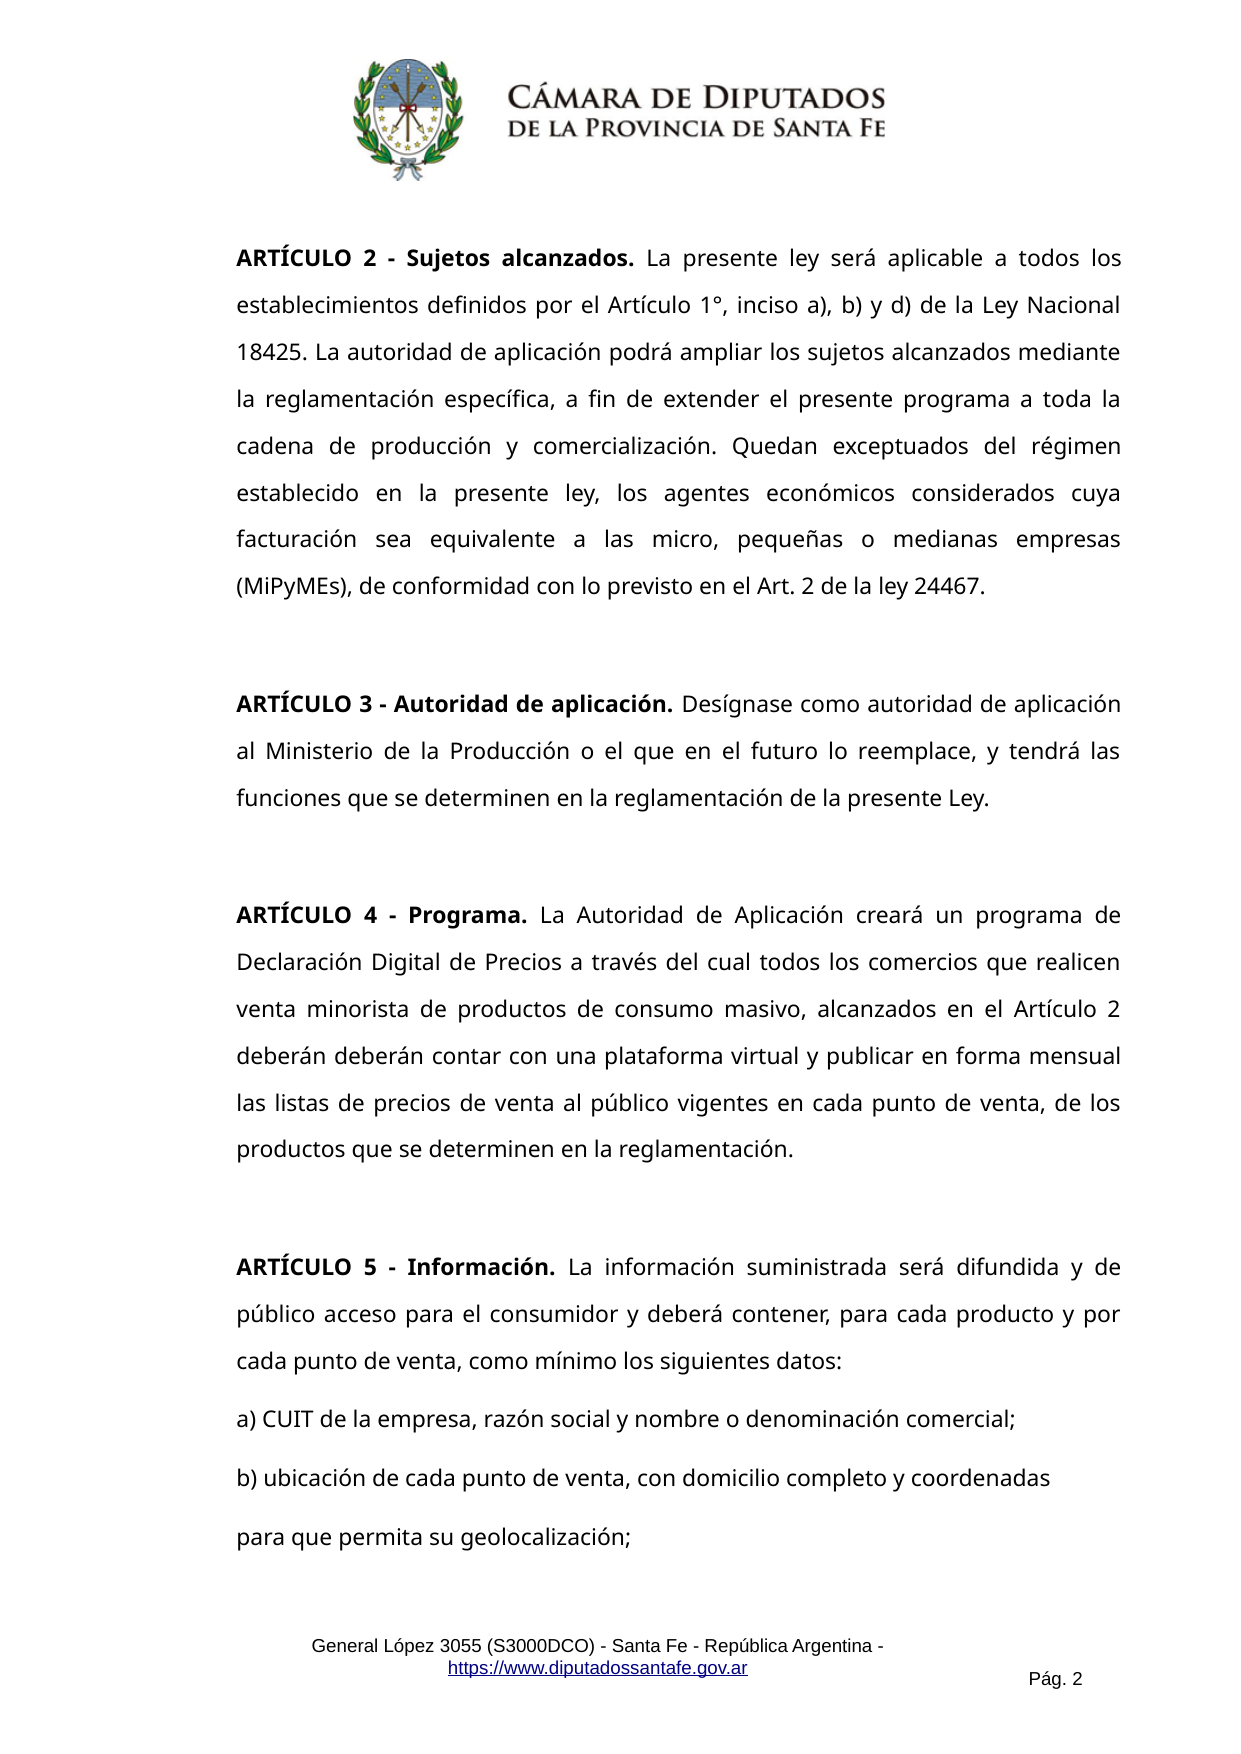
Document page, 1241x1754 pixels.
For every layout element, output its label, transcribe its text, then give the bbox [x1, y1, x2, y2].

text ARTÍCULO 5 - Información. La información suministrada será difundida y de público acceso para el consumidor y deberá contener, para cada producto y por cada punto de venta, como mínimo los siguientes datos: [236, 1251, 1122, 1376]
text ARTÍCULO 2 - Sujetos alcanzados. La presente ley será aplicable a todos los establecimientos definidos por el Artículo 1°, inciso a), b) y d) de la Ley Nacional 18425. La autoridad de aplicación podrá ampliar los sujetos alcanzados mediante la reglamentación específica, a fin de extender el presente programa a toda la cadena de producción y comercialización. Quedan exceptuados del régimen establecido en la presente ley, los agentes económicos considerados cuya facturación sea equivalente a las micro, pequeñas o medianas empresas (MiPyMEs), de conformidad con lo previsto en el Art. 2 de la ley 24467. [236, 242, 1122, 602]
text a) CUIT de la empresa, razón social y nombre o denominación comercial; [236, 1403, 1122, 1435]
text b) ubicación de cada punto de venta, con domicilio completo y coordenadas [236, 1462, 1122, 1493]
text ARTÍCULO 4 - Programa. La Autoridad de Aplicación creará un programa de Declaración Digital de Precios a través del cual todos los comercios que realicen venta minorista de productos de consumo masivo, alcanzados en el Artículo 2 deberán deberán contar con una plataforma virtual y publicar en forma mensual las listas de precios de venta al público vigentes en cada punto de venta, de los productos que se determinen en la reglamentación. [236, 899, 1122, 1165]
text ARTÍCULO 3 - Autoridad de aplicación. Desígnase como autoridad de aplicación al Ministerio de la Producción o el que en el futuro lo reemplace, y tendrá las funciones que se determinen en la reglamentación de la presente Ley. [236, 688, 1122, 813]
text para que permita su geolocalización; [236, 1521, 1122, 1552]
